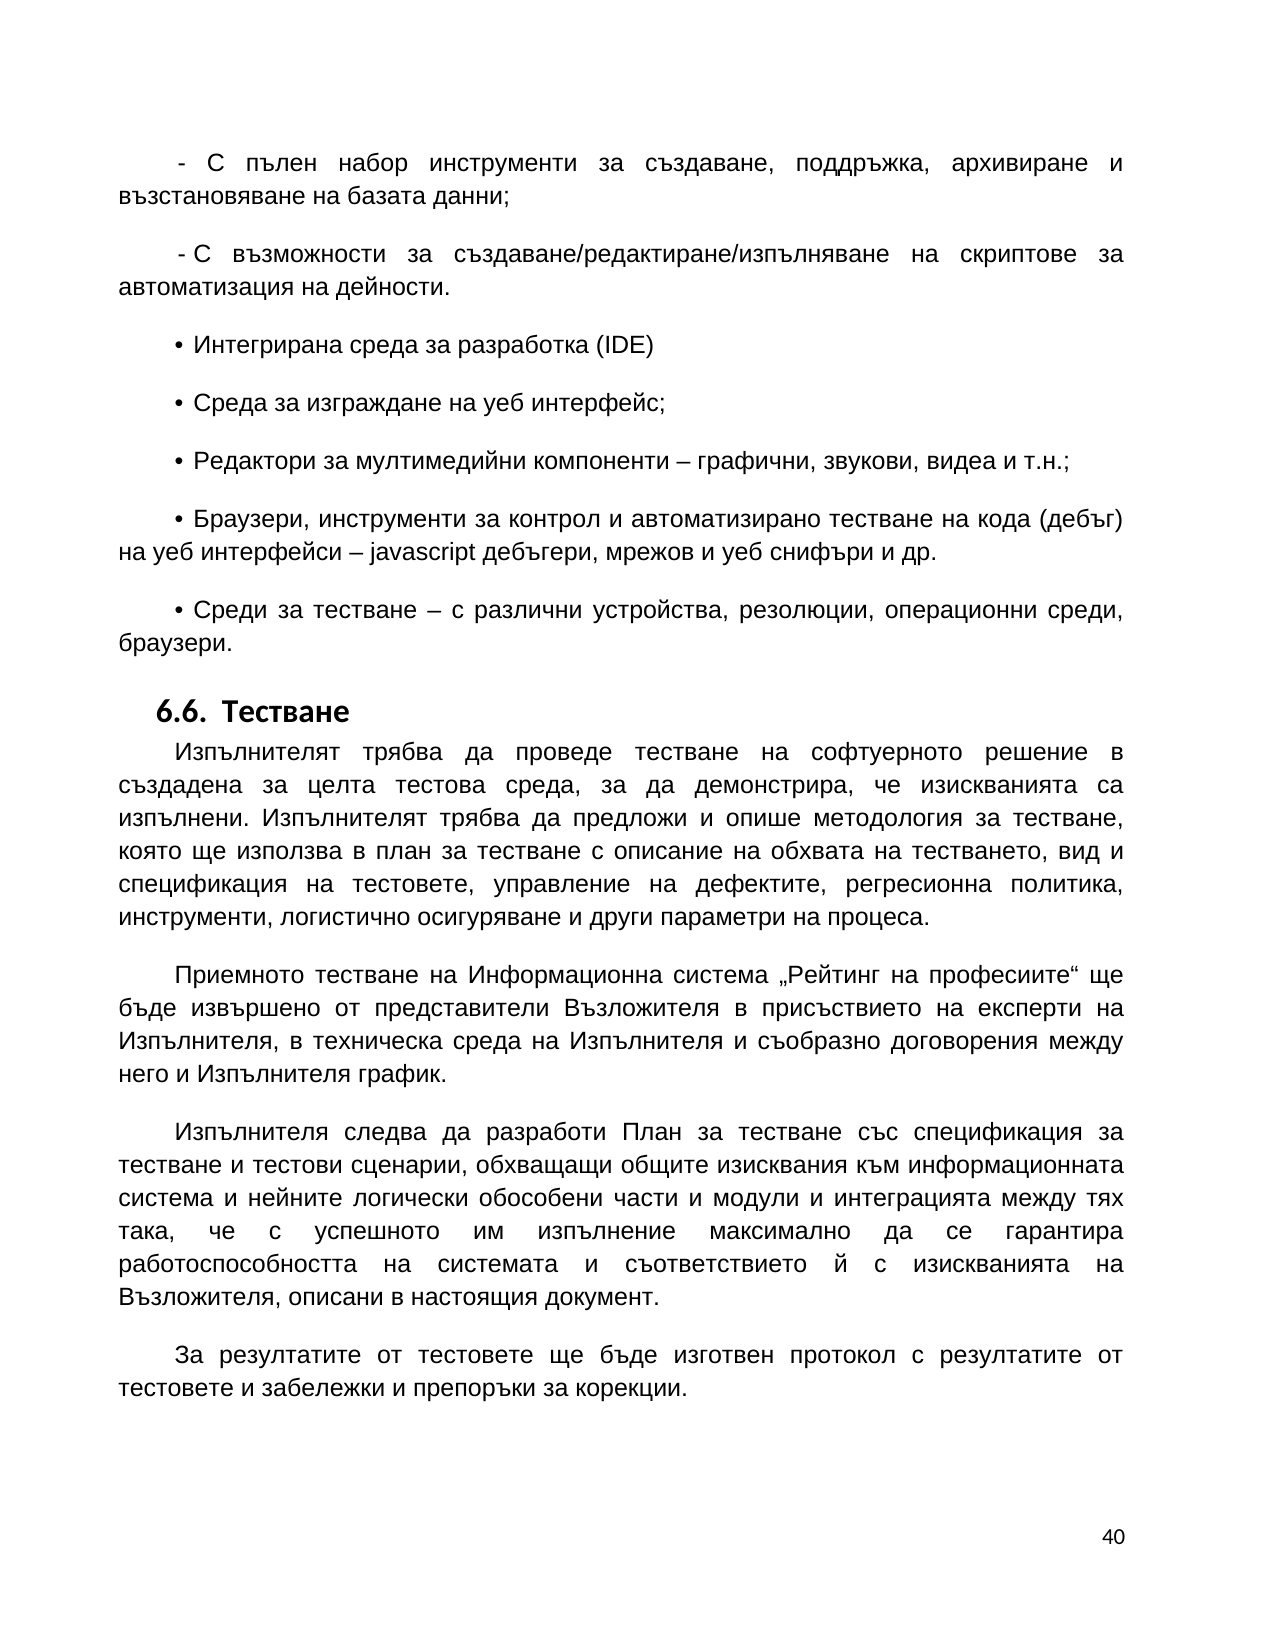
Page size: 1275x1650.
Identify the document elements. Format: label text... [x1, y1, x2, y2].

subtitle Тестване [156, 690, 1125, 731]
text • Среди за тестване – с различни устройства, резолюции, операционни среди, браузери. [118, 595, 1125, 657]
text • Редактори за мултимедийни компоненти – графични, звукови, видеа и т.н.; [118, 446, 1125, 474]
text За резултатите от тестовете ще бъде изготвен протокол с резултатите от тестовете и забележки и препоръки за корекции. [118, 1340, 1125, 1402]
text • Среда за изграждане на уеб интерфейс; [118, 388, 1125, 417]
text Приемното тестване на Информационна система „Рейтинг на професиите“ ще бъде извършено от представители Възложителя в присъствието на експерти на Изпълнителя, в техническа среда на Изпълнителя и съобразно договорения между него и Изпълнителя график. [118, 960, 1125, 1088]
list С възможности за създаване/редактиране/изпълняване на скриптове за автоматизация на дейности. [118, 239, 1125, 301]
text Изпълнителя следва да разработи План за тестване със спецификация за тестване и тестови сценарии, обхващащи общите изисквания към информационната система и нейните логически обособени части и модули и интеграцията между тях така, че с успешното им изпълнение максимално да се гарантира работоспособността на системата и съответствието й с изискванията на Възложителя, описани в настоящия документ. [118, 1117, 1125, 1311]
text Изпълнителят трябва да проведе тестване на софтуерното решение в създадена за целта тестова среда, за да демонстрира, че изискванията са изпълнени. Изпълнителят трябва да предложи и опише методология за тестване, която ще използва в план за тестване с описание на обхвата на тестването, вид и спецификация на тестовете, управление на дефектите, регресионна политика, инструменти, логистично осигуряване и други параметри на процеса. [118, 737, 1125, 931]
text - С пълен набор инструменти за създаване, поддръжка, архивиране и възстановяване на базата данни; [118, 148, 1125, 209]
text • Интегрирана среда за разработка (IDE) [118, 330, 1125, 358]
text • Браузери, инструменти за контрол и автоматизирано тестване на кода (дебъг) на уеб интерфейси – javascript дебъгери, мрежов и уеб снифъри и др. [118, 504, 1125, 566]
